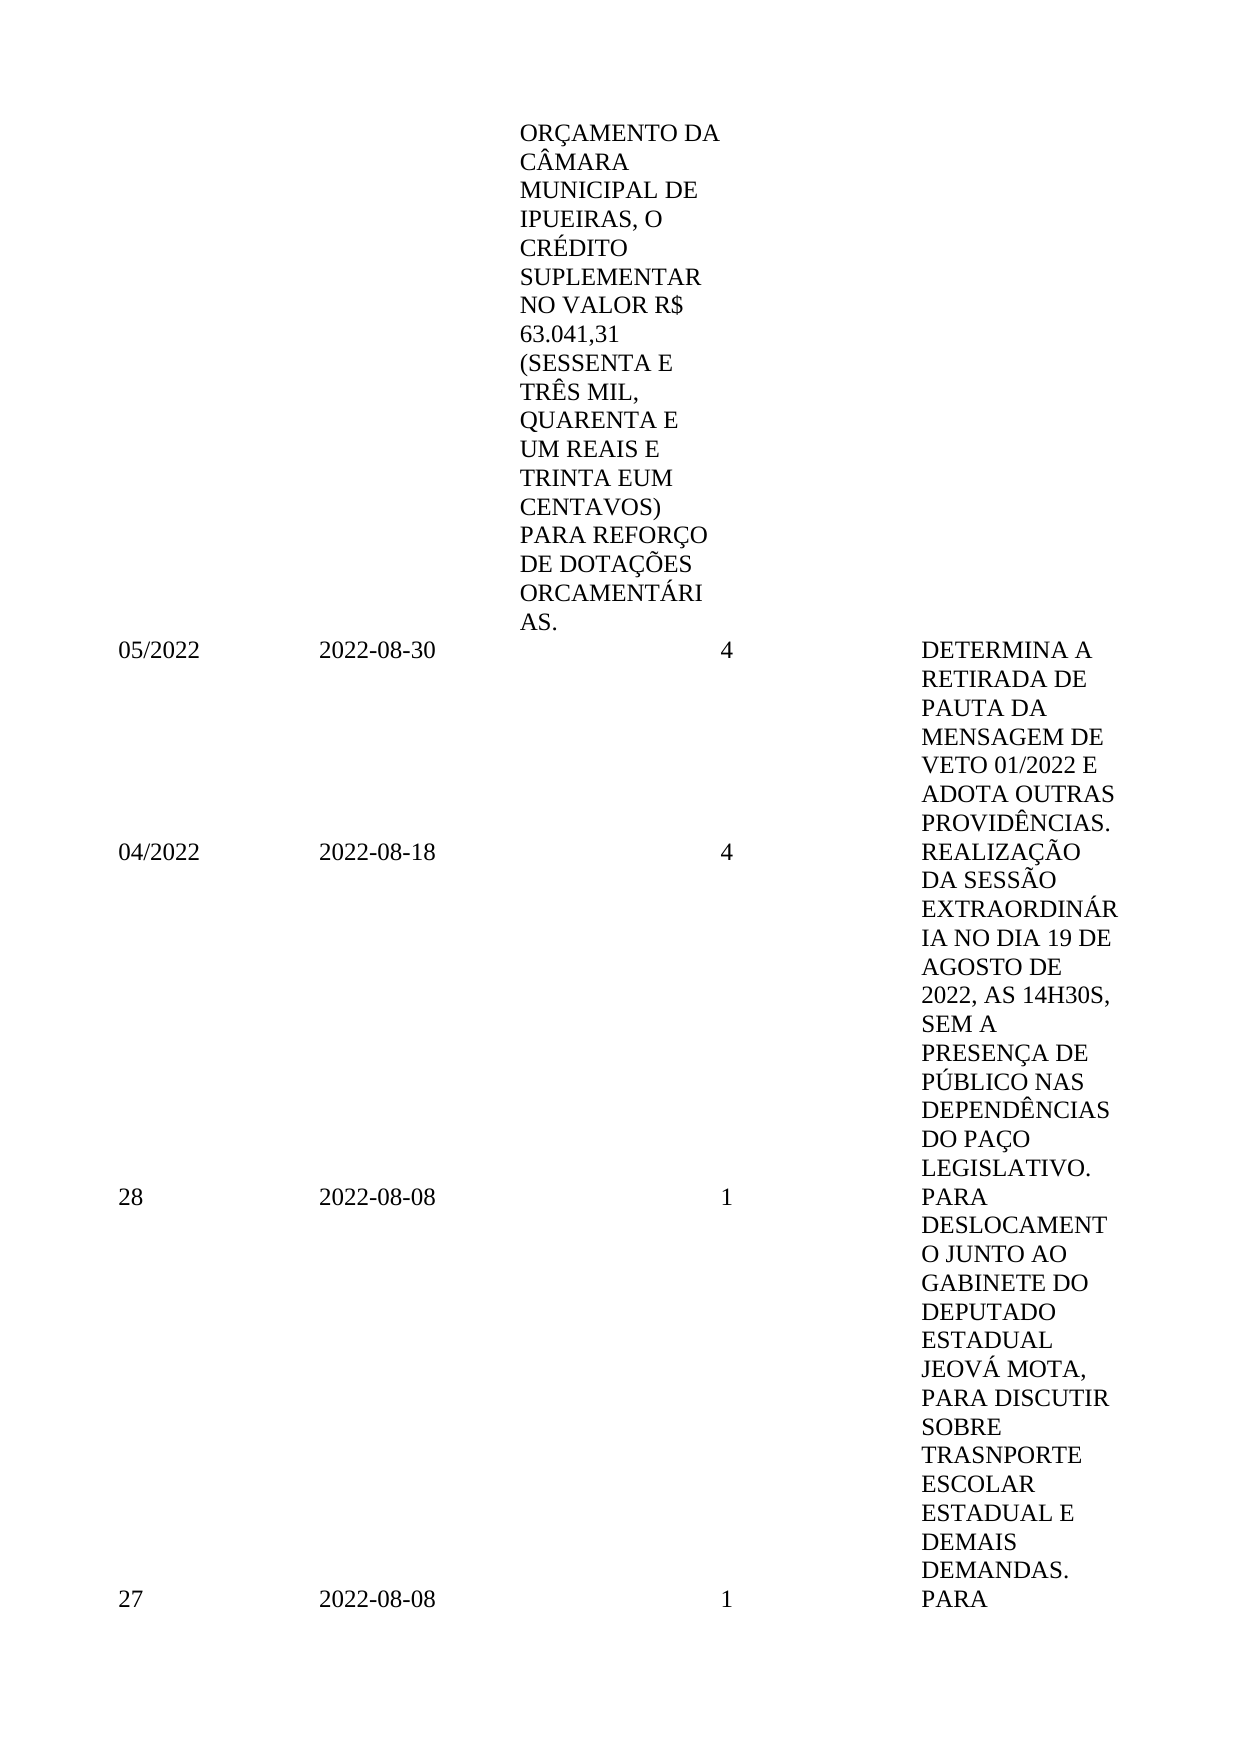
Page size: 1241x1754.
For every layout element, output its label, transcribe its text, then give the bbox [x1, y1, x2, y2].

table_cell 2022-08-08 [319, 1182, 519, 1584]
table_cell 04/2022 [118, 837, 319, 1182]
table_cell 27 [118, 1584, 319, 1613]
table_cell 1 [720, 1182, 921, 1584]
table_cell [520, 1182, 720, 1584]
table_cell PARA [921, 1584, 1122, 1613]
table_cell [921, 118, 1122, 636]
table_cell PARA DESLOCAMENTO JUNTO AO GABINETE DO DEPUTADO ESTADUAL JEOVÁ MOTA, PARA DISCUTIR SOBRE TRASNPORTE ESCOLAR ESTADUAL E DEMAIS DEMANDAS. [921, 1182, 1122, 1584]
table_cell 2022-08-08 [319, 1584, 519, 1613]
table_cell [520, 837, 720, 1182]
table_cell 4 [720, 837, 921, 1182]
table_cell [319, 118, 519, 636]
table_cell [118, 118, 319, 636]
table_cell [520, 1584, 720, 1613]
table_cell 2022-08-18 [319, 837, 519, 1182]
table_cell [520, 636, 720, 837]
table_cell 05/2022 [118, 636, 319, 837]
table_cell REALIZAÇÃO DA SESSÃO EXTRAORDINÁRIA NO DIA 19 DE AGOSTO DE 2022, AS 14H30S, SEM A PRESENÇA DE PÚBLICO NAS DEPENDÊNCIAS DO PAÇO LEGISLATIVO. [921, 837, 1122, 1182]
table_cell ORÇAMENTO DA CÂMARA MUNICIPAL DE IPUEIRAS, O CRÉDITO SUPLEMENTAR NO VALOR R$ 63.041,31 (SESSENTA E TRÊS MIL, QUARENTA E UM REAIS E TRINTA EUM CENTAVOS) PARA REFORÇO DE DOTAÇÕES ORCAMENTÁRIAS. [520, 118, 720, 636]
table_cell 28 [118, 1182, 319, 1584]
table_cell 4 [720, 636, 921, 837]
table_cell 2022-08-30 [319, 636, 519, 837]
table_cell 1 [720, 1584, 921, 1613]
table_cell DETERMINA A RETIRADA DE PAUTA DA MENSAGEM DE VETO 01/2022 E ADOTA OUTRAS PROVIDÊNCIAS. [921, 636, 1122, 837]
table_cell [720, 118, 921, 636]
